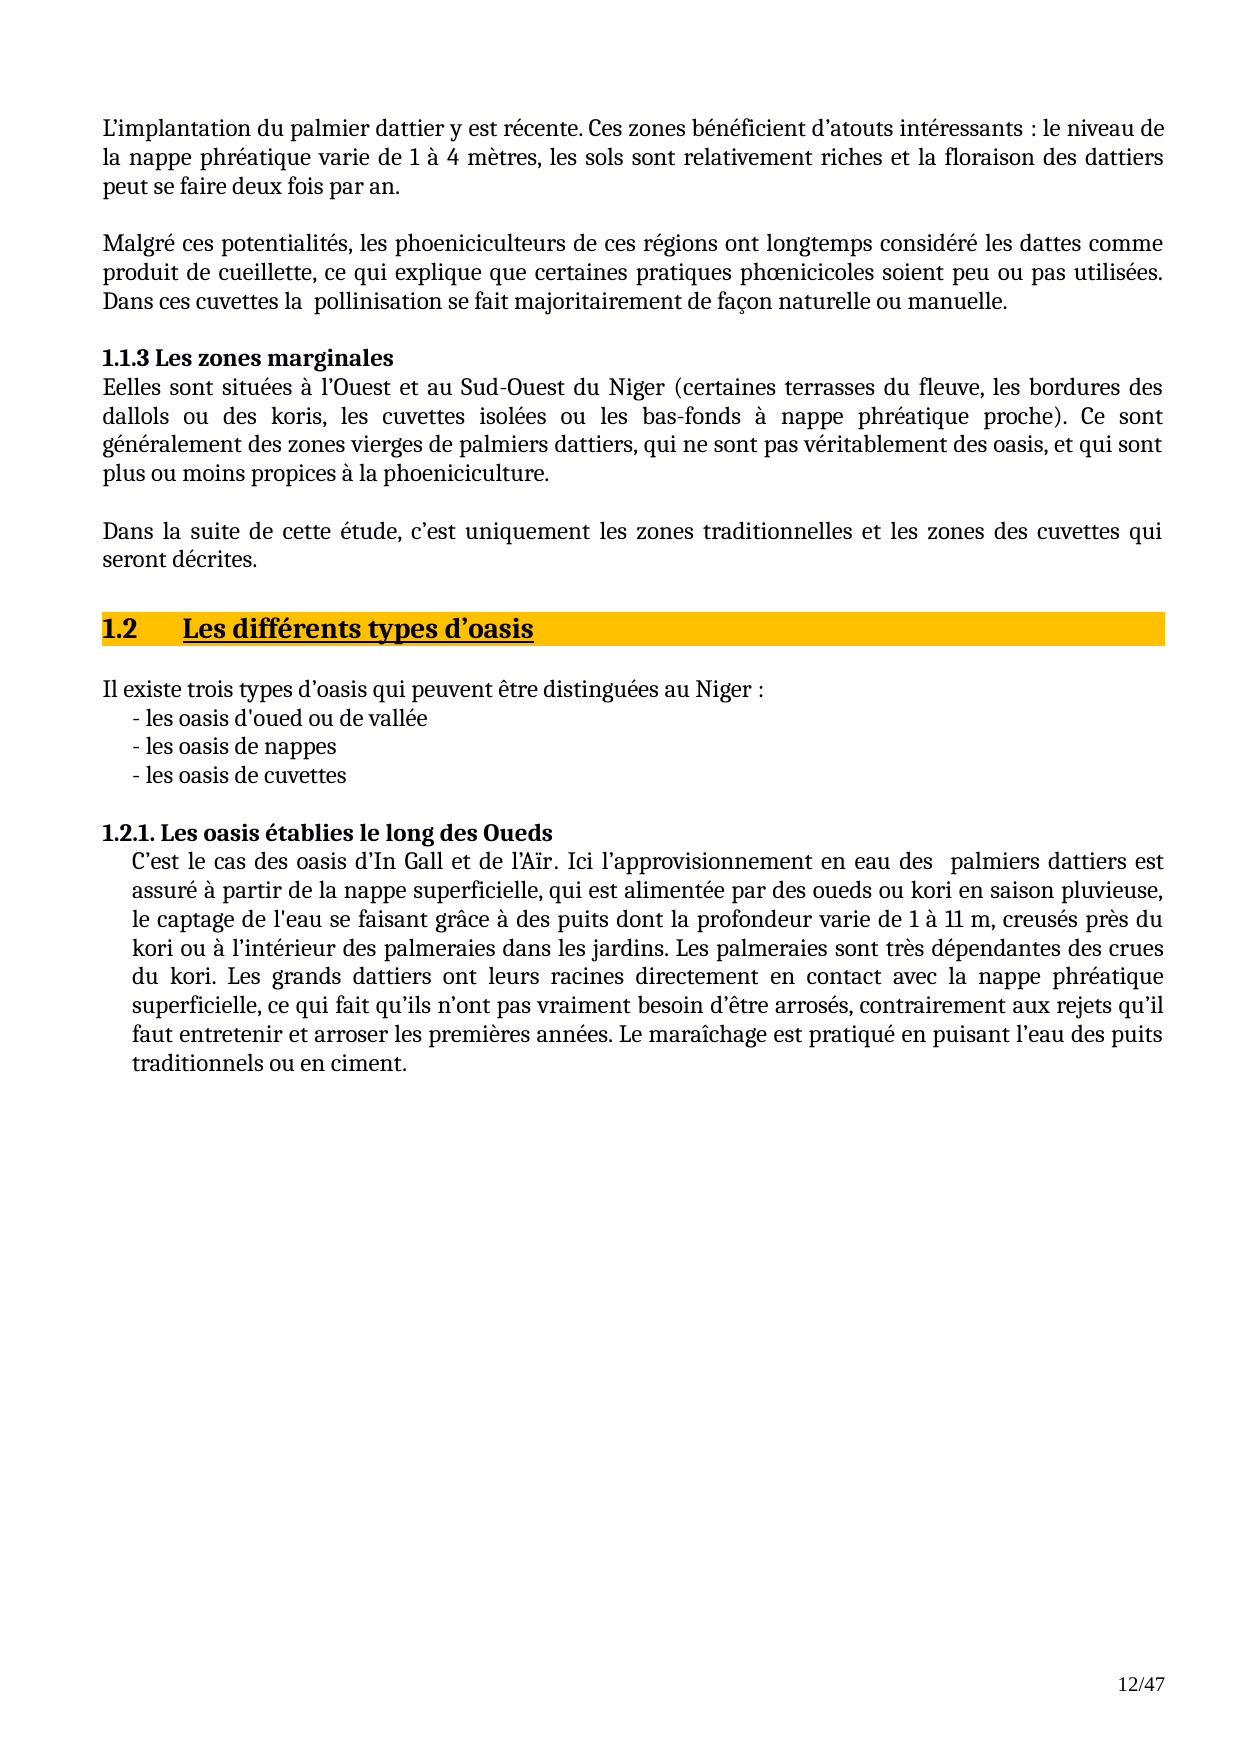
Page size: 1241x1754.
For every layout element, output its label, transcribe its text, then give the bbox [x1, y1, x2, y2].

text Dans la suite de cette étude, c’est uniquement les zones traditionnelles et les zones des cuvettes qui seront décrites. [102, 517, 1165, 574]
text - les oasis d'oued ou de vallée [132, 703, 1165, 732]
text Il existe trois types d’oasis qui peuvent être distinguées au Niger : [102, 675, 1165, 703]
text C’est le cas des oasis d’In Gall et de l’Aïr. Ici l’approvisionnement en eau des palmiers dattiers est assuré à partir de la nappe superficielle, qui est alimentée par des oueds ou kori en saison pluvieuse, le captage de l'eau se faisant grâce à des puits dont la profondeur varie de 1 à 11 m, creusés près du kori ou à l’intérieur des palmeraies dans les jardins. Les palmeraies sont très dépendantes des crues du kori. Les grands dattiers ont leurs racines directement en contact avec la nappe phréatique superficielle, ce qui fait qu’ils n’ont pas vraiment besoin d’être arrosés, contrairement aux rejets qu’il faut entretenir et arroser les premières années. Le maraîchage est pratiqué en puisant l’eau des puits traditionnels ou en ciment. [132, 847, 1165, 1077]
text - les oasis de cuvettes [132, 761, 1165, 790]
text - les oasis de nappes [132, 732, 1165, 761]
text Eelles sont situées à l’Ouest et au Sud-Ouest du Niger (certaines terrasses du fleuve, les bordures des dallols ou des koris, les cuvettes isolées ou les bas-fonds à nappe phréatique proche). Ce sont généralement des zones vierges de palmiers dattiers, qui ne sont pas véritablement des oasis, et qui sont plus ou moins propices à la phoeniciculture. [102, 373, 1165, 488]
text 1.2 Les différents types d’oasis [102, 612, 1165, 646]
text L’implantation du palmier dattier y est récente. Ces zones bénéficient d’atouts intéressants : le niveau de la nappe phréatique varie de 1 à 4 mètres, les sols sont relativement riches et la floraison des dattiers peut se faire deux fois par an. [102, 114, 1165, 200]
text 1.2.1. Les oasis établies le long des Oueds [102, 818, 1165, 847]
text 1.1.3 Les zones marginales [102, 344, 1165, 373]
text Malgré ces potentialités, les phoeniciculteurs de ces régions ont longtemps considéré les dattes comme produit de cueillette, ce qui explique que certaines pratiques phœnicicoles soient peu ou pas utilisées. Dans ces cuvettes la pollinisation se fait majoritairement de façon naturelle ou manuelle. [102, 229, 1165, 315]
